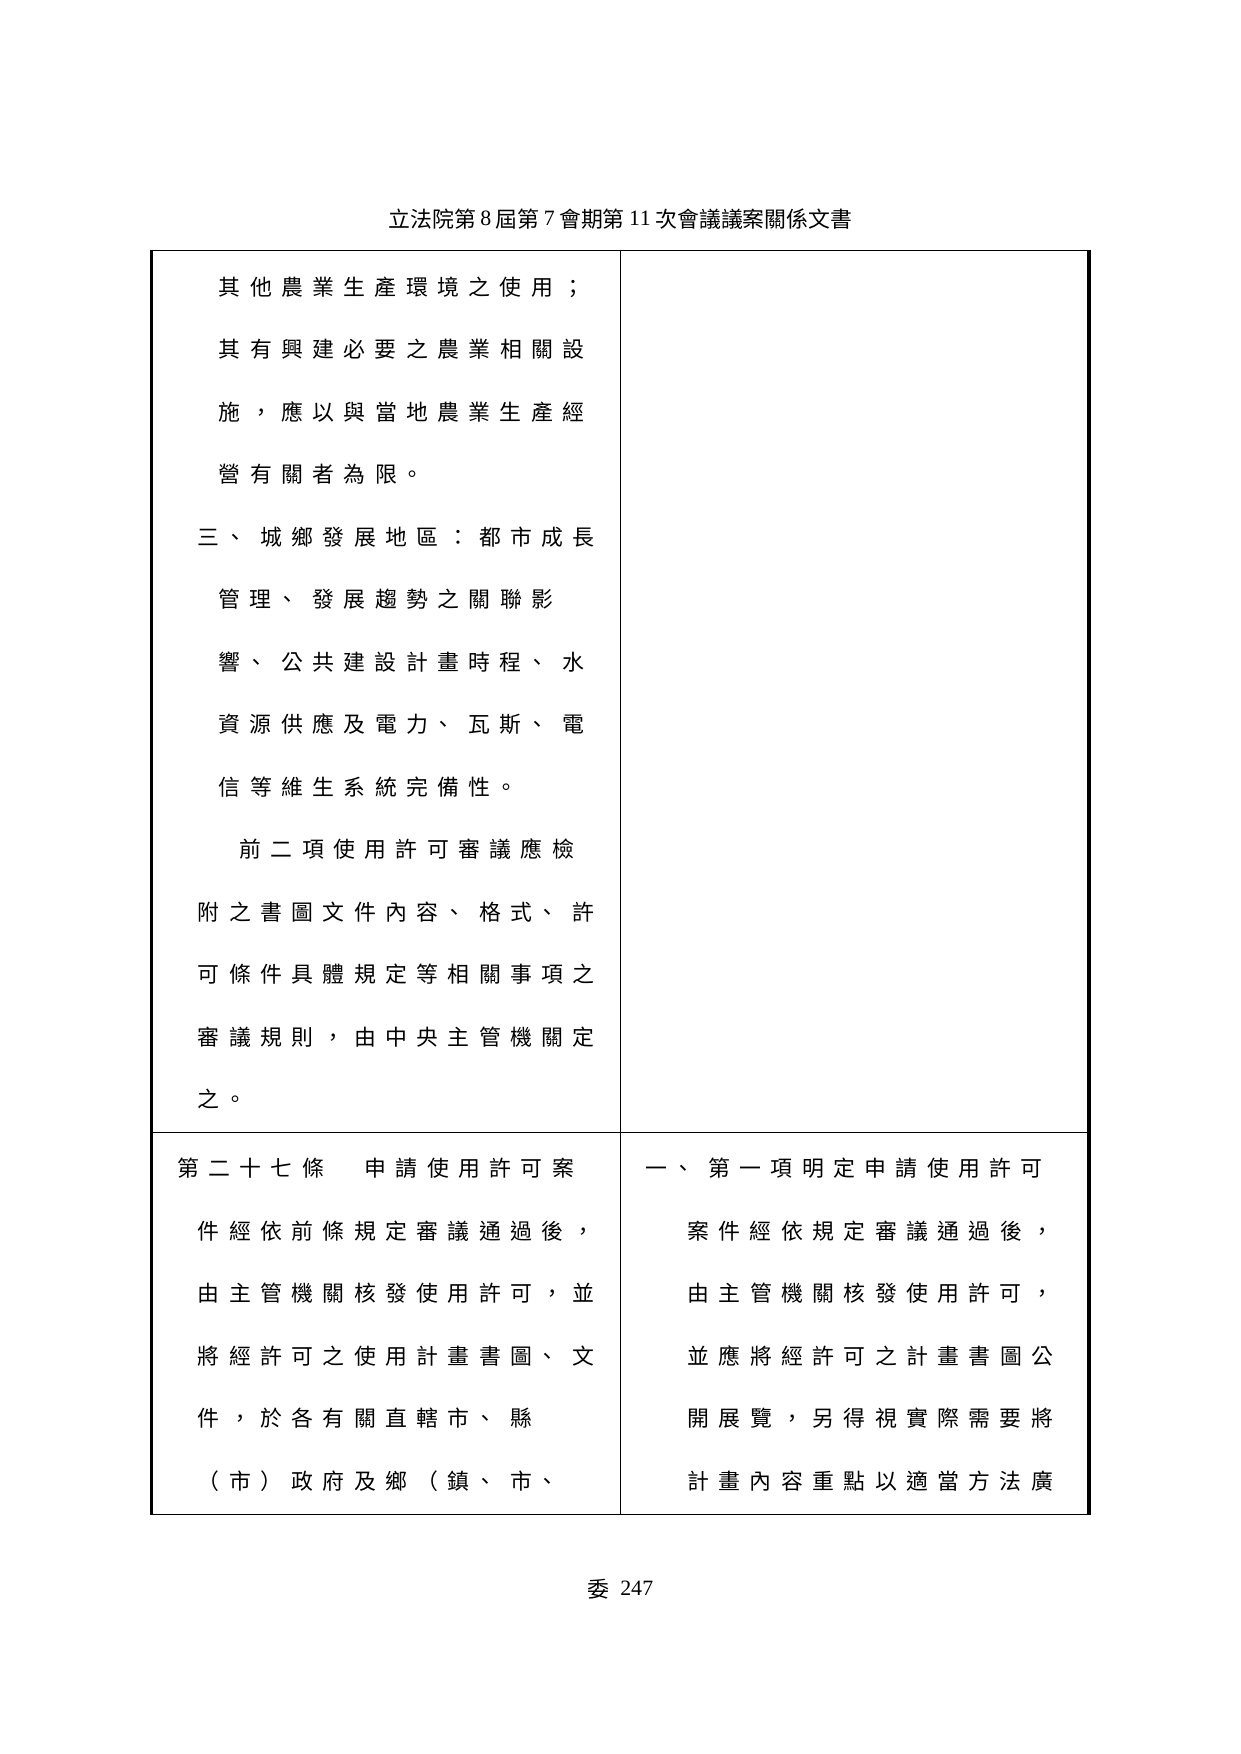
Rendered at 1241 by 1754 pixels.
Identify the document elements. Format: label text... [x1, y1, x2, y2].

table_cell 一、第一項明定申請使用許可案件經依規定審議通過後，由主管機關核發使用許可，並應將經許可之計畫書圖公開展覽，另得視實際需要將計畫內容重點以適當方法廣 [621, 1133, 1087, 1514]
table_cell 第二十七條 申請使用許可案件經依前條規定審議通過後，由主管機關核發使用許可，並將經許可之使用計畫書圖、文件，於各有關直轄市、縣（市）政府及鄉（鎮、市、 [153, 1133, 620, 1514]
table_cell 第二十六條 依第二十四條規定申請使用許可之案件，應檢具下列書圖文件： 一、申請書及使用計畫。 二、使用計畫範圍內土地與建築物所有權人同意證明文件。但申請使用許可之事業依法得為徵收或依農村社區土地重劃條例得申請重劃者，免附。 三、依其他相關法令規定應先經各該主管機關同意之文件。 四、興辦事業計畫已依各目的事業主管法令同意之文件。 五、其他必要之文件。 主管機關審議申請使用許可案件，應考量土地使用適宜性、交通與公共設施服務水準、自然環境及人為設施容受力。依各國土功能分區之特性，經審議符合下列條件者，得許可使用： 一、國土保育地區及海洋資源地區：就環境保護、自然保育及災害防止，為妥適之規劃，並針對該使用所造成生態環境損失，採取彌補或復育之有效措施。 二、農業發展地區：維護農業生產環境之完整性及水資源供應，避免零星使用或影響其他農業生產環境之使用；其有興建必要之農業相關設施，應以與當地農業生產經營有關者為限。 三、城鄉發展地區：都市成長管理、發展趨勢之關聯影響、公共建設計畫時程、水資源供應及電力、瓦斯、電信等維生系統完備性。 前二項使用許可審議應檢附之書圖文件內容、格式、許可條件具體規定等相關事項之審議規則，由中央主管機關定之。 [153, 251, 620, 1132]
table_cell [621, 251, 1087, 1132]
